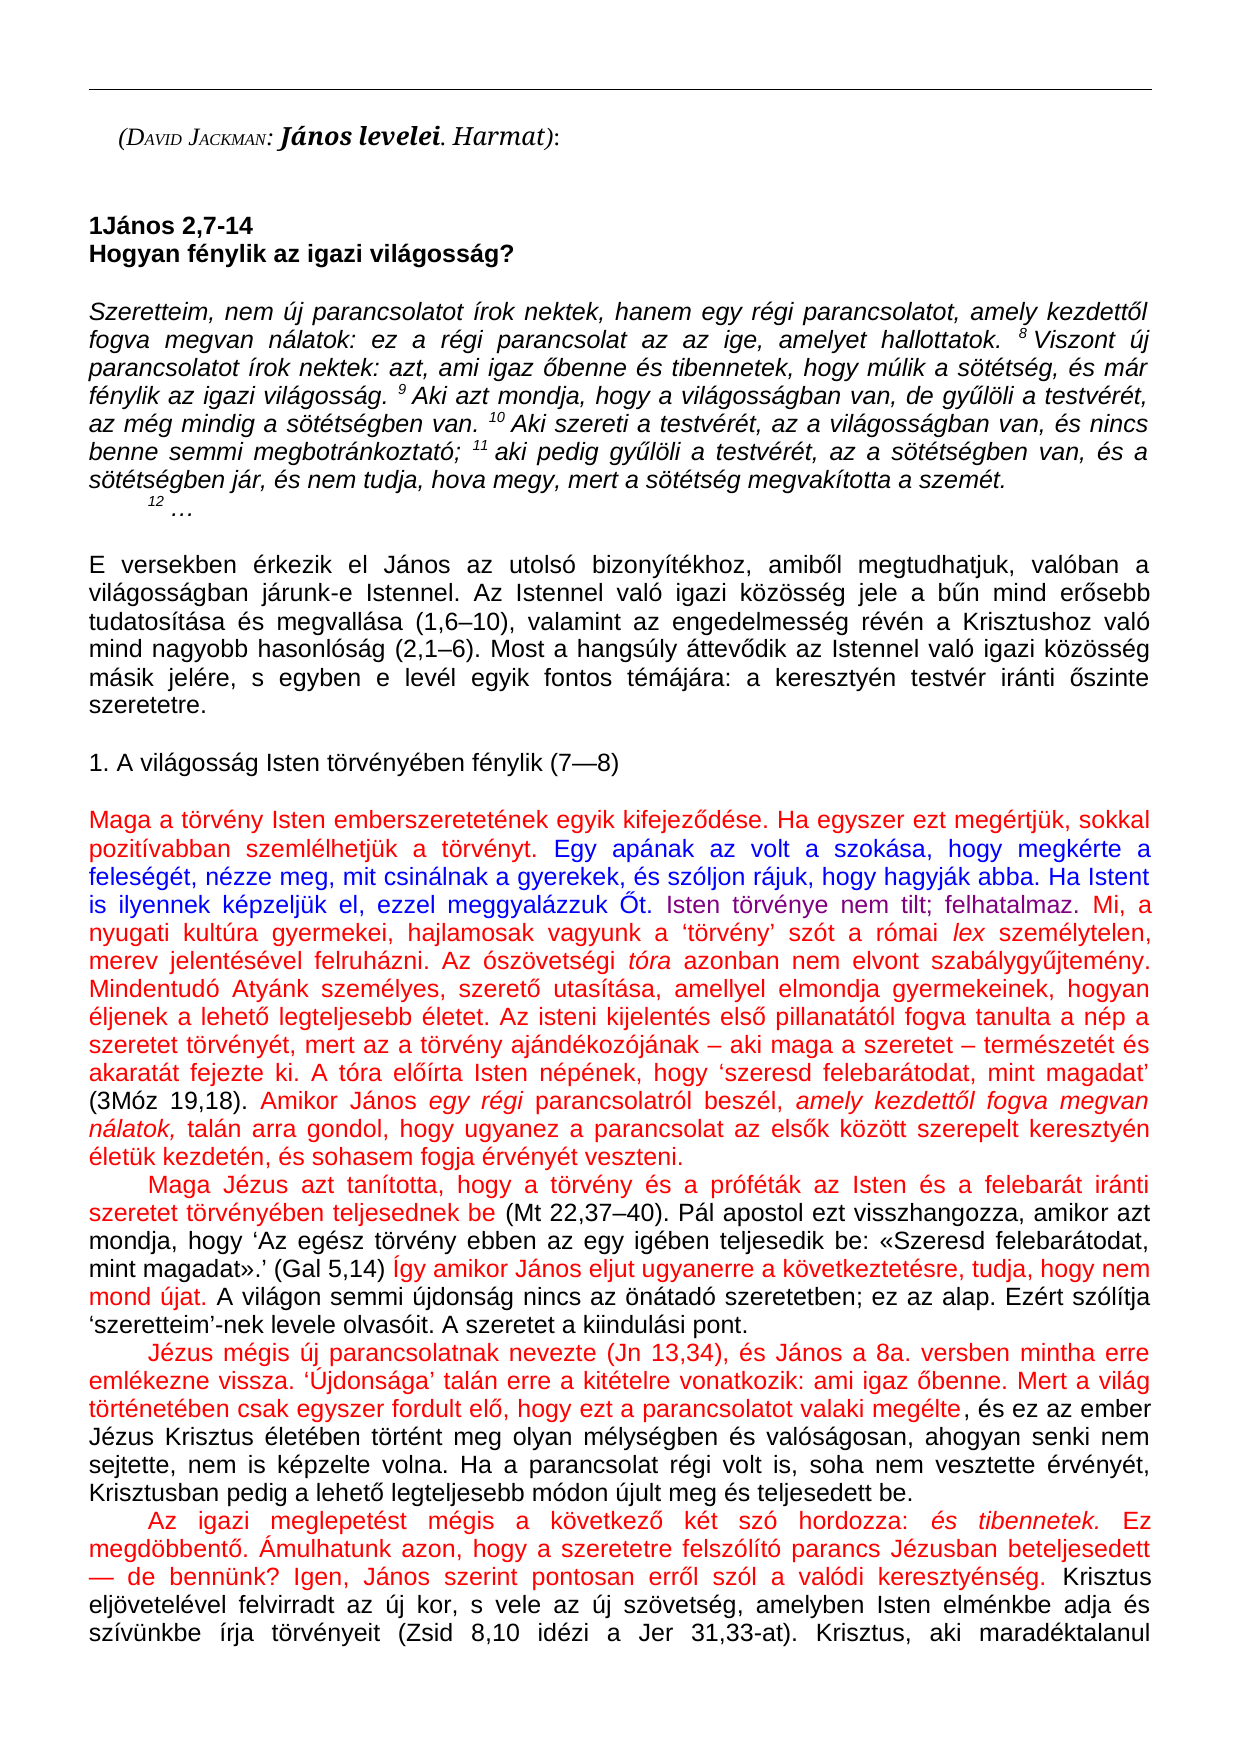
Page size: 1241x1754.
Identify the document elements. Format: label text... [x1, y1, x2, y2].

text 12 … [88, 494, 1152, 522]
text Maga a törvény Isten emberszeretetének egyik kifejeződése. Ha egyszer ezt megértjük, sokkal pozitívabban szemlélhetjük a törvényt. Egy apának az volt a szokása, hogy megkérte a feleségét, nézze meg, mit csinálnak a gyerekek, és szóljon rájuk, hogy hagyják abba. Ha Istent is ilyennek képzeljük el, ezzel meggyalázzuk Őt. Isten törvénye nem tilt; felhatalmaz. Mi, a nyugati kultúra gyermekei, hajlamosak vagyunk a ‘törvény’ szót a római lex személytelen, merev jelentésével felruházni. Az ószövetségi tóra azonban nem elvont szabálygyűjtemény. Mindentudó Atyánk személyes, szerető utasítása, amellyel elmondja gyermekeinek, hogyan éljenek a lehető legteljesebb életet. Az isteni kijelentés első pillanatától fogva tanulta a nép a szeretet törvényét, mert az a törvény ajándékozójának – aki maga a szeretet – természetét és akaratát fejezte ki. A tóra előírta Isten népének, hogy ‘szeresd felebarátodat, mint magadat’ (3Móz 19,18). Amikor János egy régi parancsolatról beszél, amely kezdettől fogva megvan nálatok, talán arra gondol, hogy ugyanez a parancsolat az elsők között szerepelt keresztyén életük kezdetén, és sohasem fogja érvényét veszteni. [88, 806, 1152, 1171]
text Hogyan fénylik az igazi világosság? [88, 240, 1152, 268]
text 1János 2,7-14 [88, 212, 1152, 240]
text (David Jackman: János levelei. Harmat): [88, 90, 1152, 182]
text Az igazi meglepetést mégis a következő két szó hordozza: és tibennetek. Ez megdöbbentő. Ámulhatunk azon, hogy a szeretetre felszólító parancs Jézusban beteljesedett — de bennünk? Igen, János szerint pontosan erről szól a valódi keresztyénség. Krisztus eljövetelével felvirradt az új kor, s vele az új szövetség, amelyben Isten elménkbe adja és szívünkbe írja törvényeit (Zsid 8,10 idézi a Jer 31,33-at). Krisztus, aki maradéktalanul [88, 1507, 1152, 1647]
text 1. A világosság Isten törvényében fénylik (7—8) [88, 749, 1152, 777]
text Jézus mégis új parancsolatnak nevezte (Jn 13,34), és János a 8a. versben mintha erre emlékezne vissza. ‘Újdonsága’ talán erre a kitételre vonatkozik: ami igaz őbenne. Mert a világ történetében csak egyszer fordult elő, hogy ezt a parancsolatot valaki megélte, és ez az ember Jézus Krisztus életében történt meg olyan mélységben és valóságosan, ahogyan senki nem sejtette, nem is képzelte volna. Ha a parancsolat régi volt is, soha nem vesztette érvényét, Krisztusban pedig a lehető legteljesebb módon újult meg és teljesedett be. [88, 1339, 1152, 1507]
text E versekben érkezik el János az utolsó bizonyítékhoz, amiből megtudhatjuk, valóban a világosságban járunk‑e Istennel. Az Istennel való igazi közösség jele a bűn mind erősebb tudatosítása és megvallása (1,6–10), valamint az engedelmesség révén a Krisztushoz való mind nagyobb hasonlóság (2,1–6). Most a hangsúly áttevődik az Istennel való igazi közösség másik jelére, s egyben e levél egyik fontos témájára: a keresztyén testvér iránti őszinte szeretetre. [88, 551, 1152, 719]
text Maga Jézus azt tanította, hogy a törvény és a próféták az Isten és a felebarát iránti szeretet törvényében teljesednek be (Mt 22,37–40). Pál apostol ezt visszhangozza, amikor azt mondja, hogy ‘Az egész törvény ebben az egy igében teljesedik be: «Szeresd felebarátodat, mint magadat».’ (Gal 5,14) Így amikor János eljut ugyanerre a következtetésre, tudja, hogy nem mond újat. A világon semmi újdonság nincs az önátadó szeretetben; ez az alap. Ezért szólítja ‘szeretteim’-nek levele olvasóit. A szeretet a kiindulási pont. [88, 1171, 1152, 1339]
text Szeretteim, nem új parancsolatot írok nektek, hanem egy régi parancsolatot, amely kezdettől fogva megvan nálatok: ez a régi parancsolat az az ige, amelyet hallottatok. 8 Viszont új parancsolatot írok nektek: azt, ami igaz őbenne és tibennetek, hogy múlik a sötétség, és már fénylik az igazi világosság. 9 Aki azt mondja, hogy a világosságban van, de gyűlöli a testvérét, az még mindig a sötétségben van. 10 Aki szereti a testvérét, az a világosságban van, és nincs benne semmi megbotránkoztató; 11 aki pedig gyűlöli a testvérét, az a sötétségben van, és a sötétségben jár, és nem tudja, hova megy, mert a sötétség megvakította a szemét. [88, 297, 1152, 494]
